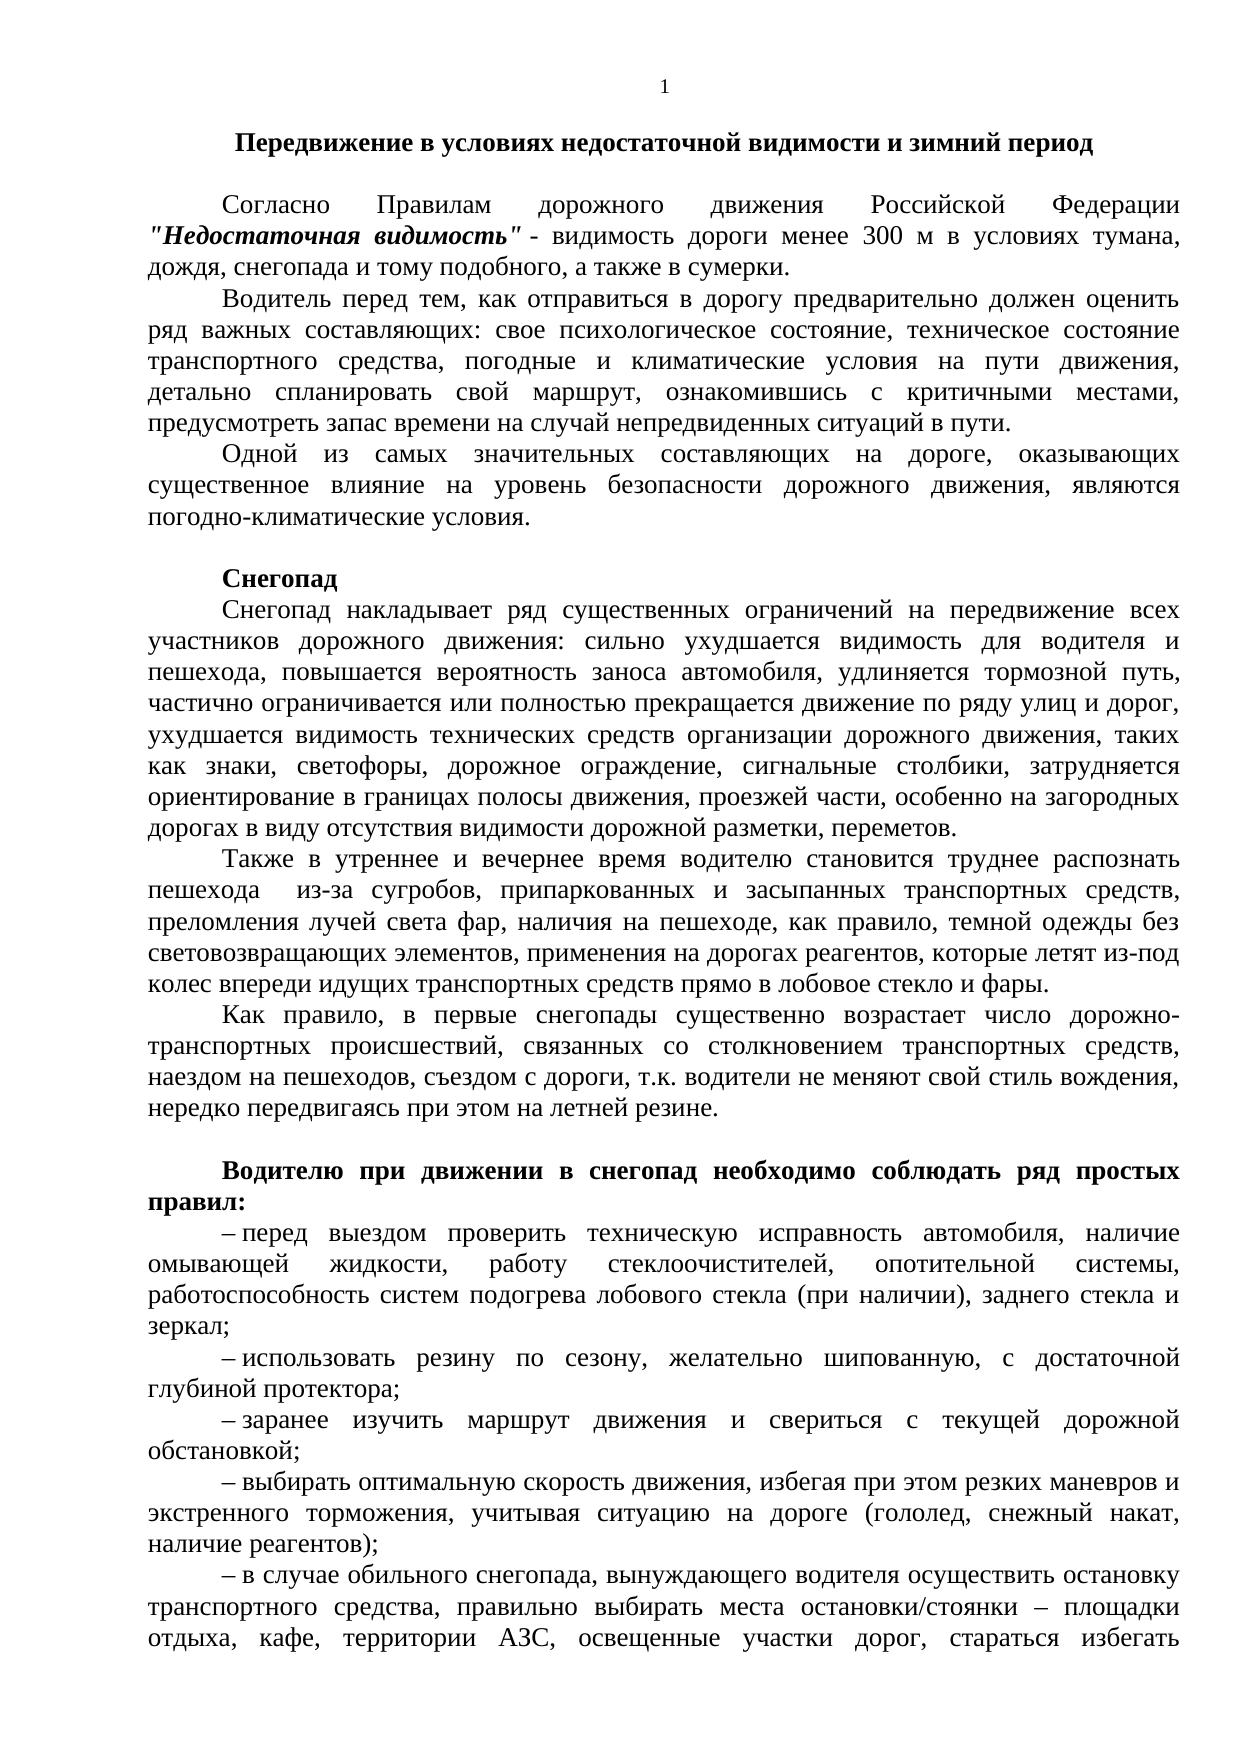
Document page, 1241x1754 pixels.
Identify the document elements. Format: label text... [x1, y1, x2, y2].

text – заранее изучить маршрут движения и свериться с текущей дорожной обстановкой; [148, 1403, 1181, 1465]
text – перед выездом проверить техническую исправность автомобиля, наличие омывающей жидкости, работу стеклоочистителей, опотительной системы, работоспособность систем подогрева лобового стекла (при наличии), заднего стекла и зеркал; [148, 1216, 1181, 1341]
text – выбирать оптимальную скорость движения, избегая при этом резких маневров и экстренного торможения, учитывая ситуацию на дороге (гололед, снежный накат, наличие реагентов); [148, 1465, 1181, 1559]
text – использовать резину по сезону, желательно шипованную, с достаточной глубиной протектора; [148, 1341, 1181, 1403]
text Одной из самых значительных составляющих на дороге, оказывающих существенное влияние на уровень безопасности дорожного движения, являются погодно-климатические условия. [148, 437, 1181, 531]
text – в случае обильного снегопада, вынуждающего водителя осуществить остановку транспортного средства, правильно выбирать места остановки/стоянки – площадки отдыха, кафе, территории АЗС, освещенные участки дорог, стараться избегать [148, 1559, 1181, 1652]
text Снегопад накладывает ряд существенных ограничений на передвижение всех участников дорожного движения: сильно ухудшается видимость для водителя и пешехода, повышается вероятность заноса автомобиля, удли­няется тормозной путь, частично ограничивается или полностью прекращается движение по ряду улиц и дорог, ухудшается видимость технических средств организации дорожного движения, таких как знаки, светофоры, дорожное ограждение, сигнальные столбики, затрудняется ориентирование в границах полосы движения, проезжей части, особенно на загородных дорогах в виду отсутствия видимости дорожной разметки, переметов. [148, 593, 1181, 842]
text Водитель перед тем, как отправиться в дорогу предварительно должен оценить ряд важных составляющих: свое психологическое состояние, техническое состояние транспортного средства, погодные и климатические условия на пути движения, детально спланировать свой маршрут, ознакомившись с критичными местами, предусмотреть запас времени на случай непредвиденных ситуаций в пути. [148, 282, 1181, 437]
text Водителю при движении в снегопад необходимо соблюдать ряд простых правил: [148, 1154, 1181, 1216]
text Согласно Правилам дорожного движения Российской Федерации "Недостаточная видимость" - видимость дороги менее 300 м в условиях тумана, дождя, снегопада и тому подобного, а также в сумерки. [148, 188, 1181, 282]
text Как правило, в первые снегопады существенно возрастает число дорожно-транспортных происшествий, связанных со столкновением транспортных средств, наездом на пешеходов, съездом с дороги, т.к. водители не меняют свой стиль вождения, нередко передвигаясь при этом на летней резине. [148, 998, 1181, 1123]
text Передвижение в условиях недостаточной видимости и зимний период [148, 126, 1181, 157]
text Также в утреннее и вечернее время водителю становится труднее распознать пешехода из-за сугробов, припаркованных и засыпанных транспортных средств, преломления лучей света фар, наличия на пешеходе, как правило, темной одежды без световозвращающих элементов, применения на дорогах реагентов, которые летят из-под колес впереди идущих транспортных средств прямо в лобовое стекло и фары. [148, 842, 1181, 998]
text Снегопад [148, 562, 1181, 593]
